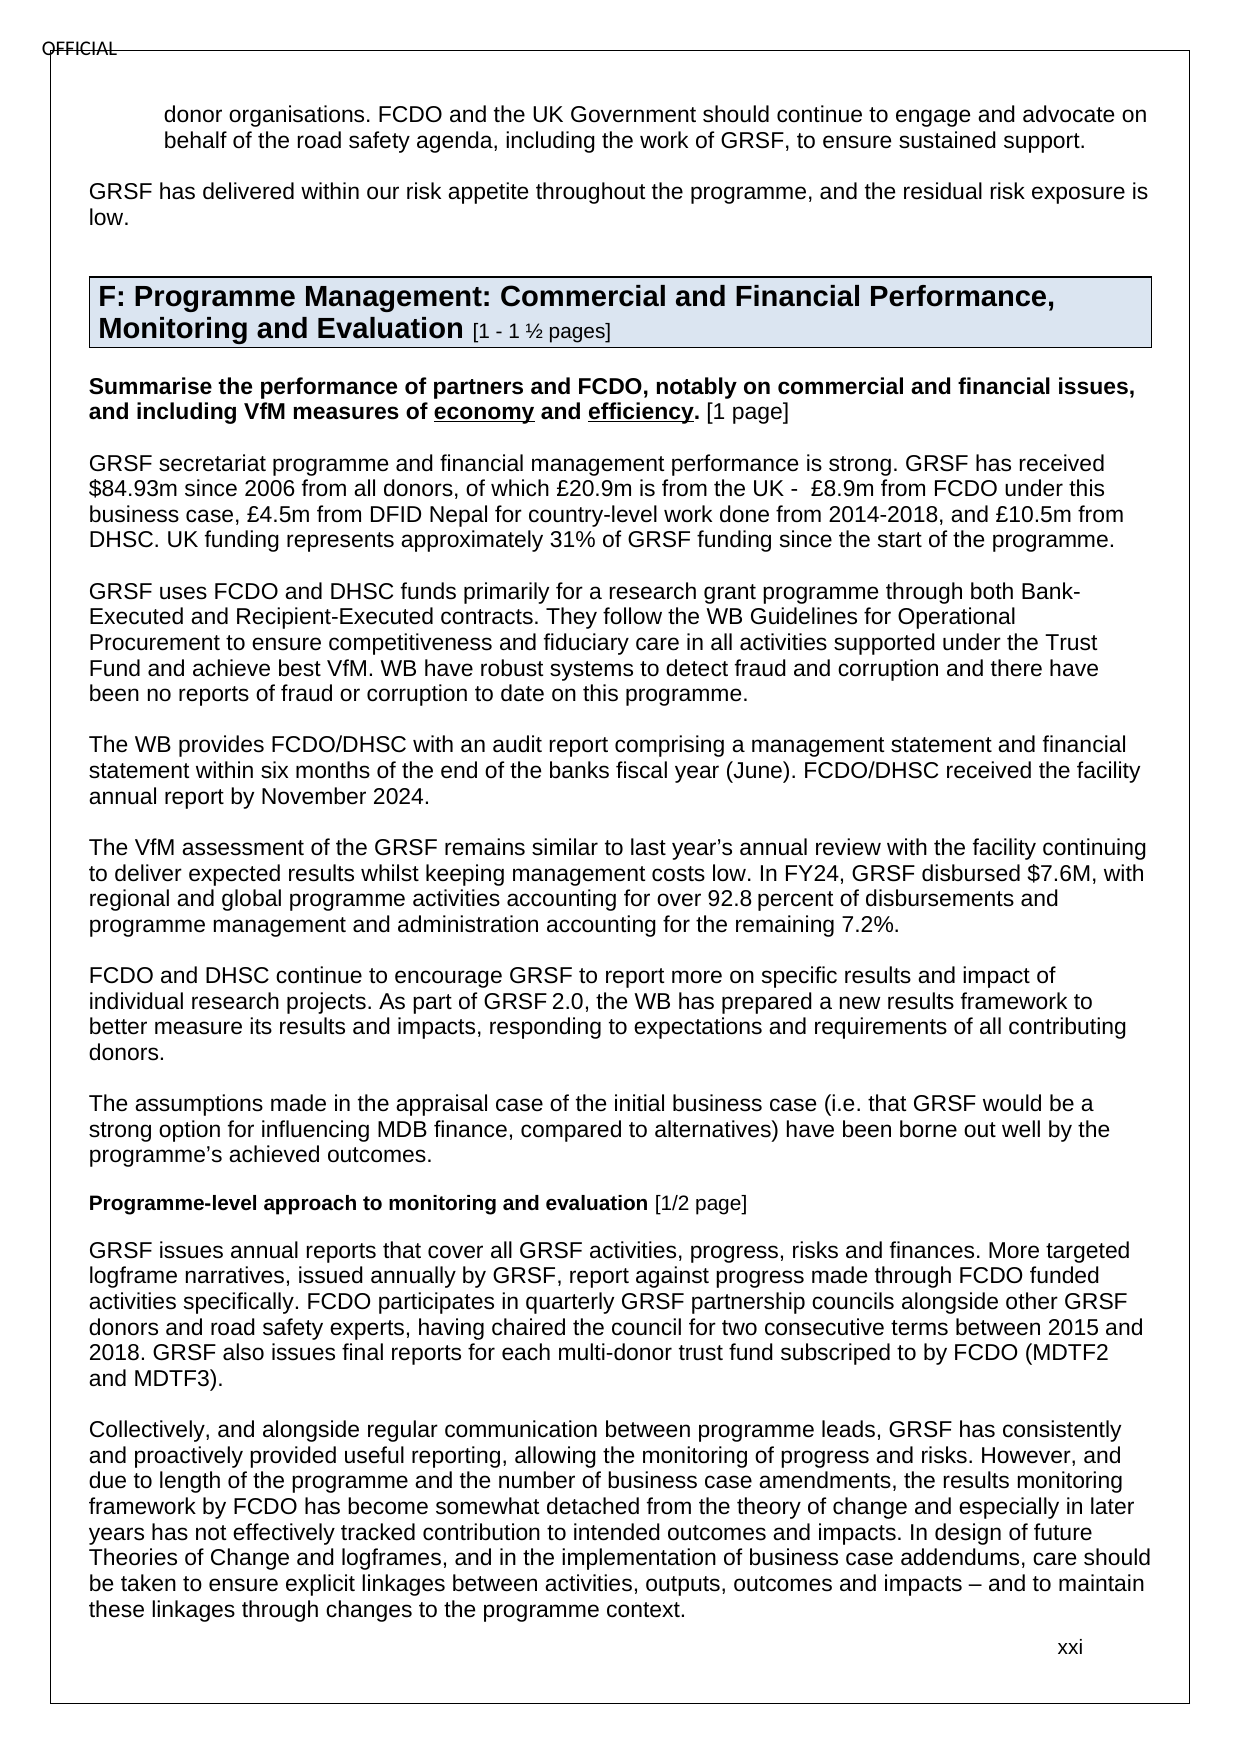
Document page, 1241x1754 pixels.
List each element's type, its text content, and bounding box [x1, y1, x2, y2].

list donor organisations. FCDO and the UK Government should continue to engage and advocate on behalf of the road safety agenda, including the work of GRSF, to ensure sustained support. [126, 102, 1152, 153]
text Summarise the performance of partners and FCDO, notably on commercial and financial issues, and including VfM measures of economy and efficiency. [1 page] [89, 373, 1152, 425]
text GRSF issues annual reports that cover all GRSF activities, progress, risks and finances. More targeted logframe narratives, issued annually by GRSF, report against progress made through FCDO funded activities specifically. FCDO participates in quarterly GRSF partnership councils alongside other GRSF donors and road safety experts, having chaired the council for two consecutive terms between 2015 and 2018. GRSF also issues final reports for each multi-donor trust fund subscriped to by FCDO (MDTF2 and MDTF3). [89, 1237, 1152, 1391]
text F: Programme Management: Commercial and Financial Performance, Monitoring and Evaluation [1 - 1 ½ pages] [90, 278, 1151, 347]
text GRSF secretariat programme and financial management performance is strong. GRSF has received $84.93m since 2006 from all donors, of which £20.9m is from the UK - £8.9m from FCDO under this business case, £4.5m from DFID Nepal for country-level work done from 2014-2018, and £10.5m from DHSC. UK funding represents approximately 31% of GRSF funding since the start of the programme. [89, 450, 1152, 553]
text Programme-level approach to monitoring and evaluation [1/2 page] [89, 1191, 1152, 1214]
text The VfM assessment of the GRSF remains similar to last year’s annual review with the facility continuing to deliver expected results whilst keeping management costs low. In FY24, GRSF disbursed $7.6M, with regional and global programme activities accounting for over 92.8 percent of disbursements and programme management and administration accounting for the remaining 7.2%. [89, 835, 1152, 937]
text The WB provides FCDO/DHSC with an audit report comprising a management statement and financial statement within six months of the end of the banks fiscal year (June). FCDO/DHSC received the facility annual report by November 2024. [89, 732, 1152, 809]
text GRSF uses FCDO and DHSC funds primarily for a research grant programme through both Bank-Executed and Recipient-Executed contracts. They follow the WB Guidelines for Operational Procurement to ensure competitiveness and fiduciary care in all activities supported under the Trust Fund and achieve best VfM. WB have robust systems to detect fraud and corruption and there have been no reports of fraud or corruption to date on this programme. [89, 578, 1152, 707]
text GRSF has delivered within our risk appetite throughout the programme, and the residual risk exposure is low. [89, 179, 1152, 230]
text FCDO and DHSC continue to encourage GRSF to report more on specific results and impact of individual research projects. As part of GRSF 2.0, the WB has prepared a new results framework to better measure its results and impacts, responding to expectations and requirements of all contributing donors. [89, 963, 1152, 1065]
text The assumptions made in the appraisal case of the initial business case (i.e. that GRSF would be a strong option for influencing MDB finance, compared to alternatives) have been borne out well by the programme’s achieved outcomes. [89, 1091, 1152, 1168]
text Collectively, and alongside regular communication between programme leads, GRSF has consistently and proactively provided useful reporting, allowing the monitoring of progress and risks. However, and due to length of the programme and the number of business case amendments, the results monitoring framework by FCDO has become somewhat detached from the theory of change and especially in later years has not effectively tracked contribution to intended outcomes and impacts. In design of future Theories of Change and logframes, and in the implementation of business case addendums, care should be taken to ensure explicit linkages between activities, outputs, outcomes and impacts – and to maintain these linkages through changes to the programme context. [89, 1417, 1152, 1622]
